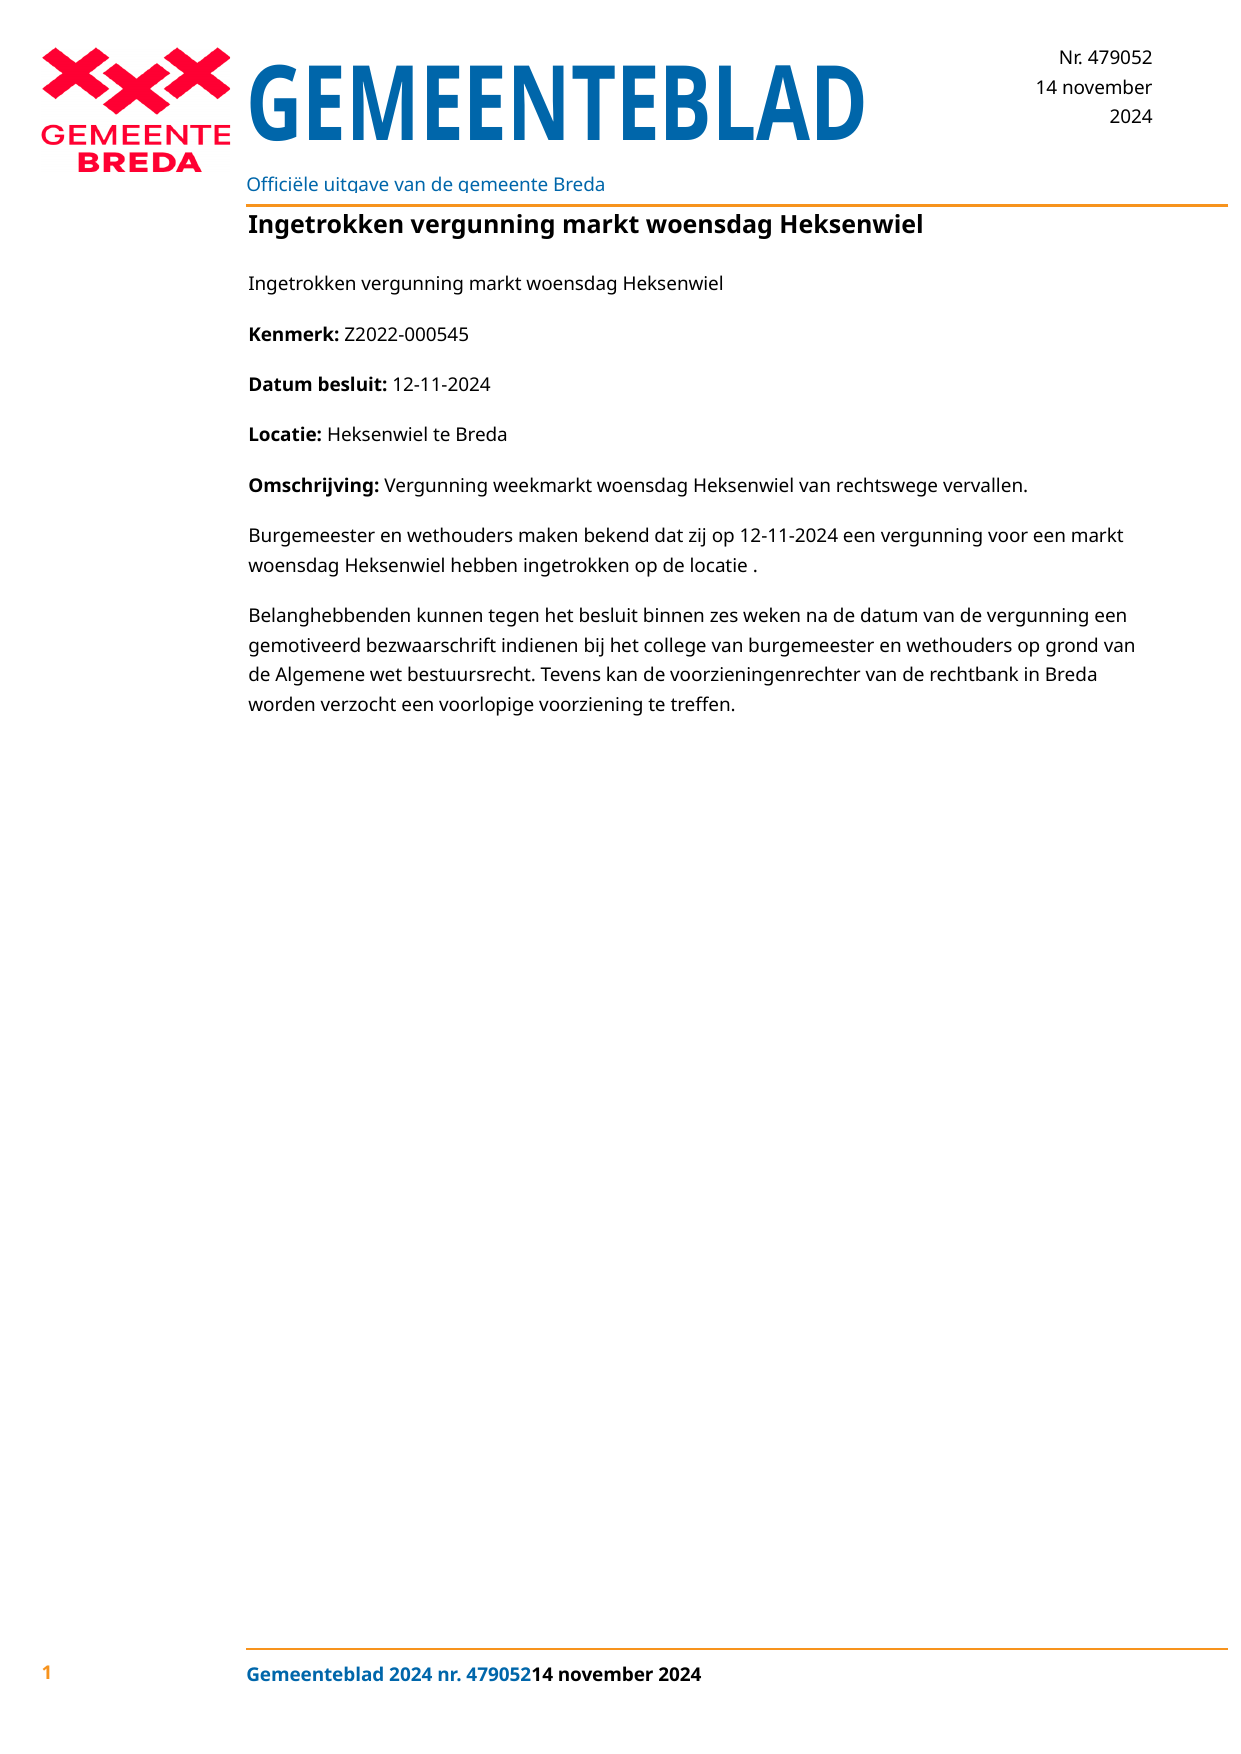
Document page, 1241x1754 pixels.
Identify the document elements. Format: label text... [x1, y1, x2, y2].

text Locatie: Heksenwiel te Breda [248, 422, 1152, 447]
text Burgemeester en wethouders maken bekend dat zij op 12-11-2024 een vergunning voor een markt woensdag Heksenwiel hebben ingetrokken op de locatie . [248, 522, 1152, 578]
text Kenmerk: Z2022-000545 [248, 321, 1152, 346]
text Belanghebbenden kunnen tegen het besluit binnen zes weken na de datum van de vergunning een gemotiveerd bezwaarschrift indienen bij het college van burgemeester en wethouders op grond van de Algemene wet bestuursrecht. Tevens kan de voorzieningenrechter van de rechtbank in Breda worden verzocht een voorlopige voorziening te treffen. [248, 602, 1152, 717]
text Ingetrokken vergunning markt woensdag Heksenwiel [248, 270, 1152, 296]
text Ingetrokken vergunning markt woensdag Heksenwiel [248, 207, 1152, 241]
text Omschrijving: Vergunning weekmarkt woensdag Heksenwiel van rechtswege vervallen. [248, 472, 1152, 498]
picture [41, 47, 231, 172]
text Datum besluit: 12-11-2024 [248, 371, 1152, 397]
